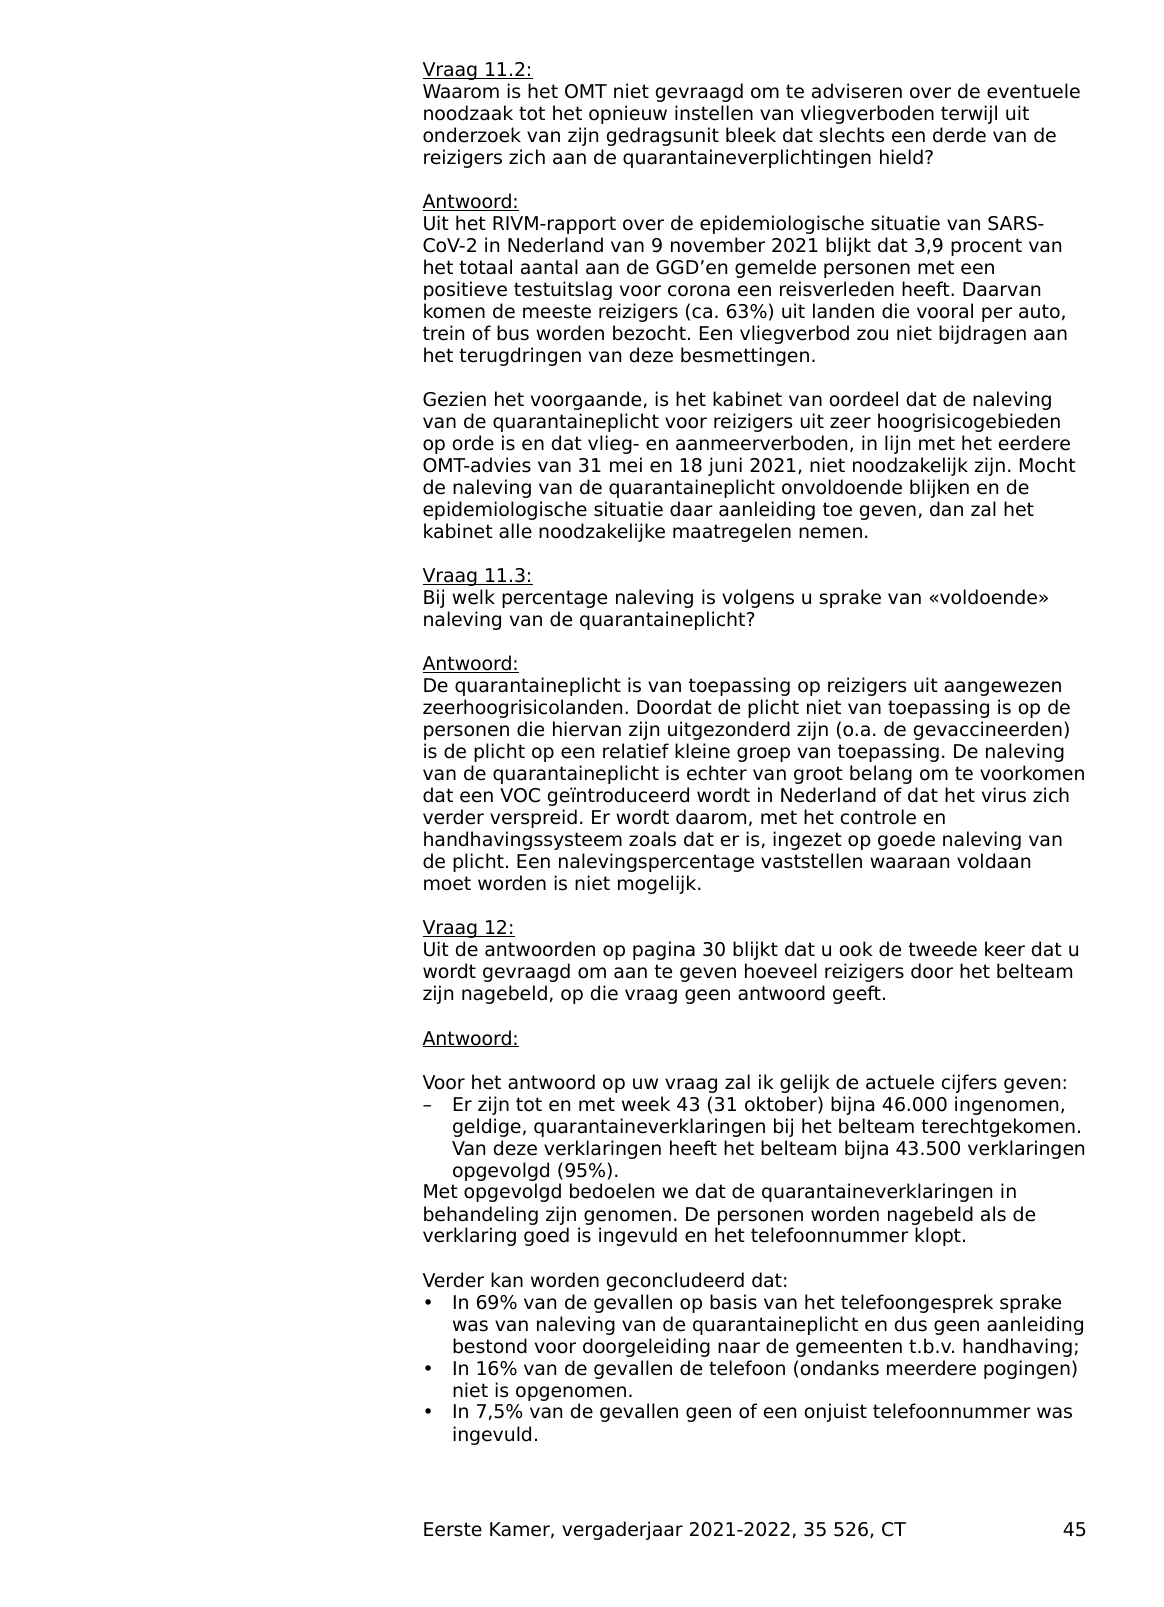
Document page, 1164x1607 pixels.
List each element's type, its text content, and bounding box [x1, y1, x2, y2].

text De quarantaineplicht is van toepassing op reizigers uit aangewezen zeerhoogrisicolanden. Doordat de plicht niet van toepassing is op de personen die hiervan zijn uitgezonderd zijn (o.a. de gevaccineerden) is de plicht op een relatief kleine groep van toepassing. De naleving van de quarantaineplicht is echter van groot belang om te voorkomen dat een VOC geïntroduceerd wordt in Nederland of dat het virus zich verder verspreid. Er wordt daarom, met het controle en handhavingssysteem zoals dat er is, ingezet op goede naleving van de plicht. Een nalevingspercentage vaststellen waaraan voldaan moet worden is niet mogelijk. [422, 675, 1087, 895]
text – Er zijn tot en met week 43 (31 oktober) bijna 46.000 ingenomen, geldige, quarantaineverklaringen bij het belteam terechtgekomen. Van deze verklaringen heeft het belteam bijna 43.500 verklaringen opgevolgd (95%). [422, 1093, 1087, 1181]
text Uit het RIVM-rapport over de epidemiologische situatie van SARS-CoV-2 in Nederland van 9 november 2021 blijkt dat 3,9 procent van het totaal aantal aan de GGD’en gemelde personen met een positieve testuitslag voor corona een reisverleden heeft. Daarvan komen de meeste reizigers (ca. 63%) uit landen die vooral per auto, trein of bus worden bezocht. Een vliegverbod zou niet bijdragen aan het terugdringen van deze besmettingen. [422, 213, 1087, 367]
subtitle Vraag 11.3: [422, 565, 1087, 587]
text • In 7,5% van de gevallen geen of een onjuist telefoonnummer was ingevuld. [422, 1401, 1087, 1445]
text Voor het antwoord op uw vraag zal ik gelijk de actuele cijfers geven: [422, 1072, 1087, 1093]
text Bij welk percentage naleving is volgens u sprake van «voldoende» naleving van de quarantaineplicht? [422, 587, 1087, 631]
text Verder kan worden geconcludeerd dat: [422, 1269, 1087, 1292]
subtitle Antwoord: [422, 653, 1087, 675]
subtitle Antwoord: [422, 191, 1087, 213]
text Met opgevolgd bedoelen we dat de quarantaineverklaringen in behandeling zijn genomen. De personen worden nagebeld als de verklaring goed is ingevuld en het telefoonnummer klopt. [422, 1181, 1087, 1247]
subtitle Vraag 12: [422, 917, 1087, 939]
text Gezien het voorgaande, is het kabinet van oordeel dat de naleving van de quarantaineplicht voor reizigers uit zeer hoogrisicogebieden op orde is en dat vlieg- en aanmeerverboden, in lijn met het eerdere OMT-advies van 31 mei en 18 juni 2021, niet noodzakelijk zijn. Mocht de naleving van de quarantaineplicht onvoldoende blijken en de epidemiologische situatie daar aanleiding toe geven, dan zal het kabinet alle noodzakelijke maatregelen nemen. [422, 389, 1087, 543]
text • In 69% van de gevallen op basis van het telefoongesprek sprake was van naleving van de quarantaineplicht en dus geen aanleiding bestond voor doorgeleiding naar de gemeenten t.b.v. handhaving; [422, 1292, 1087, 1357]
subtitle Vraag 11.2: [422, 59, 1087, 81]
subtitle Antwoord: [422, 1027, 1087, 1049]
text Uit de antwoorden op pagina 30 blijkt dat u ook de tweede keer dat u wordt gevraagd om aan te geven hoeveel reizigers door het belteam zijn nagebeld, op die vraag geen antwoord geeft. [422, 939, 1087, 1005]
text Waarom is het OMT niet gevraagd om te adviseren over de eventuele noodzaak tot het opnieuw instellen van vliegverboden terwijl uit onderzoek van zijn gedragsunit bleek dat slechts een derde van de reizigers zich aan de quarantaineverplichtingen hield? [422, 81, 1087, 169]
text • In 16% van de gevallen de telefoon (ondanks meerdere pogingen) niet is opgenomen. [422, 1357, 1087, 1401]
